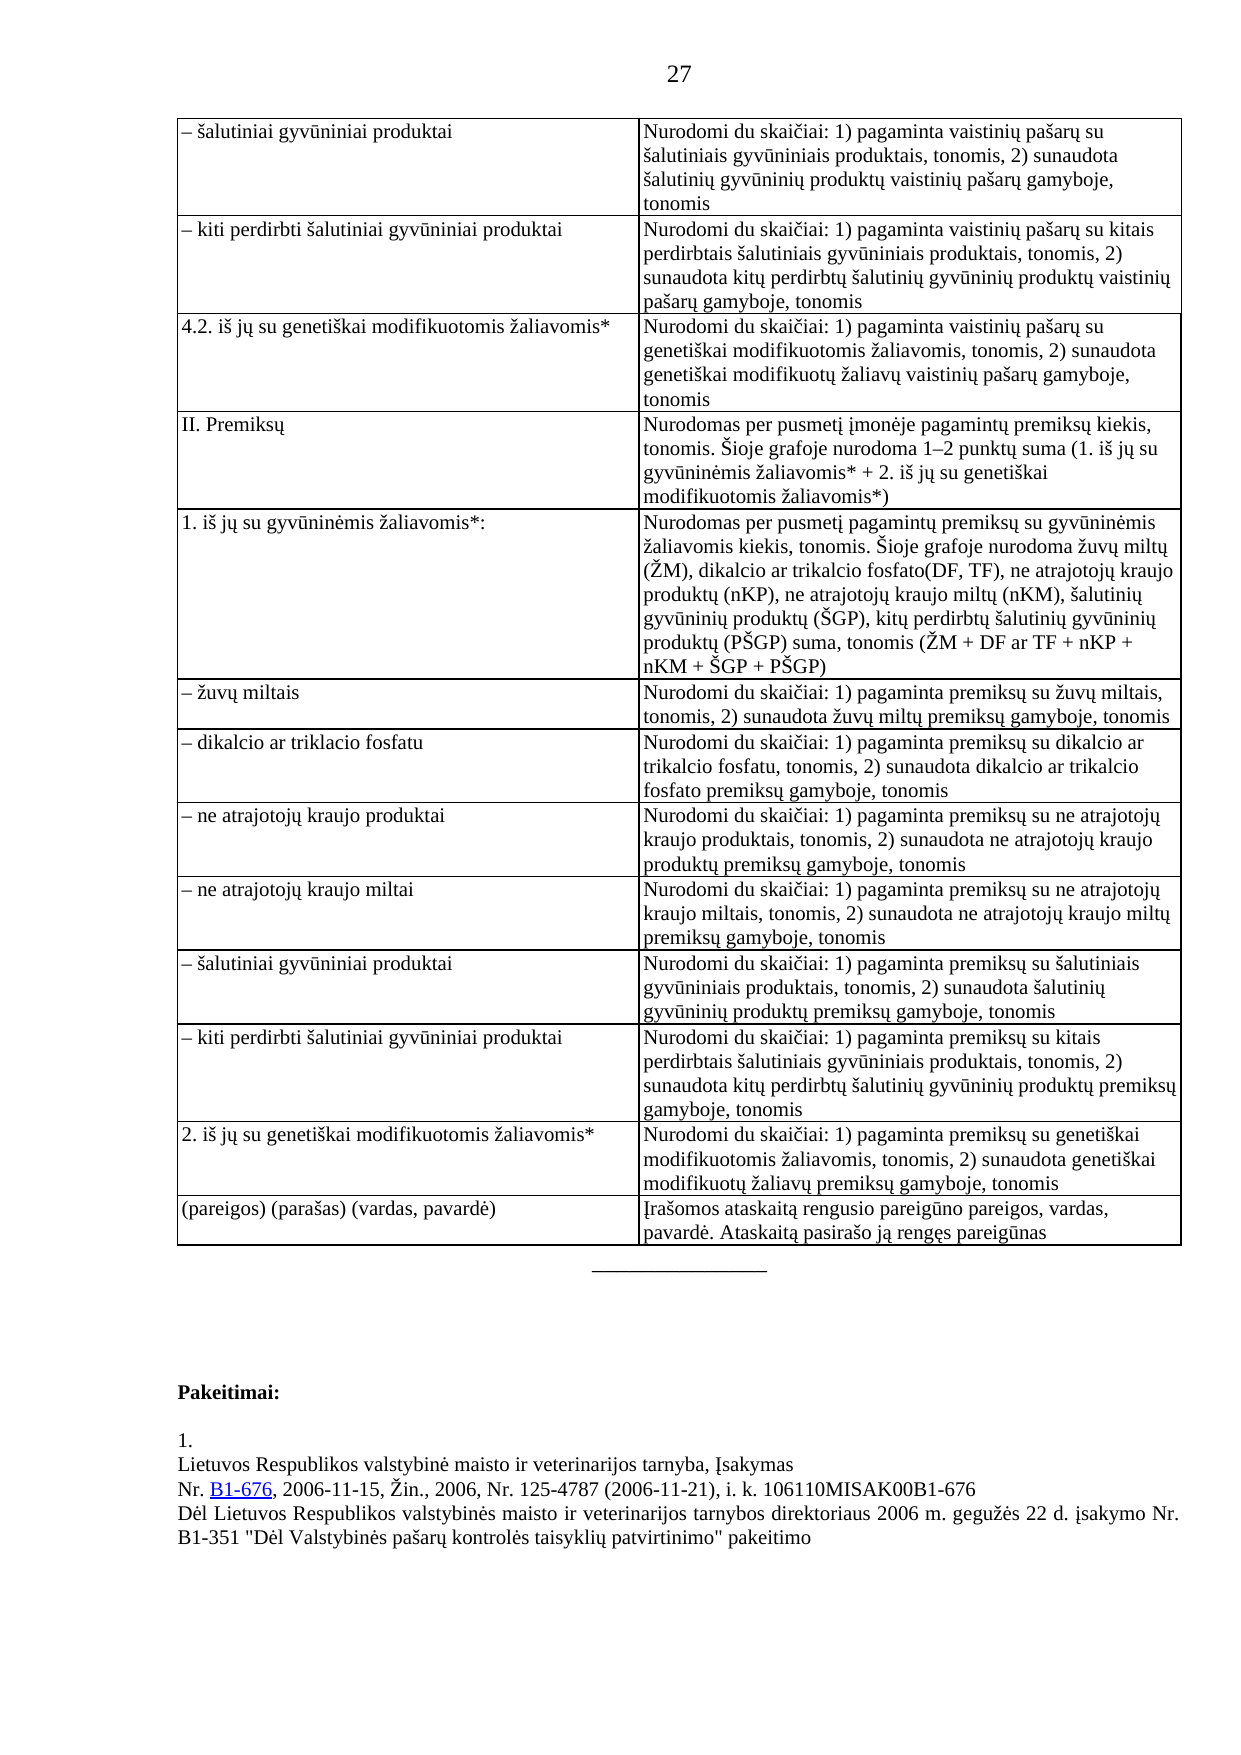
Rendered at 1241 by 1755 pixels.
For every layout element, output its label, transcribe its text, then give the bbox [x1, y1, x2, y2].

table_cell – žuvų miltais [178, 680, 638, 728]
table_cell 4.2. iš jų su genetiškai modifikuotomis žaliavomis* [178, 314, 638, 411]
text ______________ [177, 1246, 1181, 1274]
text Dėl Lietuvos Respublikos valstybinės maisto ir veterinarijos tarnybos direktoriaus 2006 m. gegužės 22 d. įsakymo Nr. B1-351 "Dėl Valstybinės pašarų kontrolės taisyklių patvirtinimo" pakeitimo [177, 1501, 1181, 1549]
table_cell II. Premiksų [178, 412, 638, 508]
text 1. [177, 1428, 1181, 1452]
table_cell 2. iš jų su genetiškai modifikuotomis žaliavomis* [178, 1122, 638, 1194]
table_cell 1. iš jų su gyvūninėmis žaliavomis*: [178, 510, 638, 678]
table_cell – kiti perdirbti šalutiniai gyvūniniai produktai [178, 1025, 638, 1121]
table_cell – dikalcio ar triklacio fosfatu [178, 730, 638, 802]
text Lietuvos Respublikos valstybinė maisto ir veterinarijos tarnyba, Įsakymas [177, 1452, 1181, 1476]
table_cell – ne atrajotojų kraujo produktai [178, 803, 638, 876]
table_cell (pareigos) (parašas) (vardas, pavardė) [178, 1196, 638, 1244]
table_cell – šalutiniai gyvūniniai produktai [178, 119, 638, 215]
text Pakeitimai: [177, 1380, 1181, 1404]
text Nr. B1-676, 2006-11-15, Žin., 2006, Nr. 125-4787 (2006-11-21), i. k. 106110MISAK00B1-676 [177, 1476, 1181, 1501]
table_cell – kiti perdirbti šalutiniai gyvūniniai produktai [178, 216, 638, 313]
table_cell – ne atrajotojų kraujo miltai [178, 877, 638, 949]
table_cell – šalutiniai gyvūniniai produktai [178, 951, 638, 1023]
